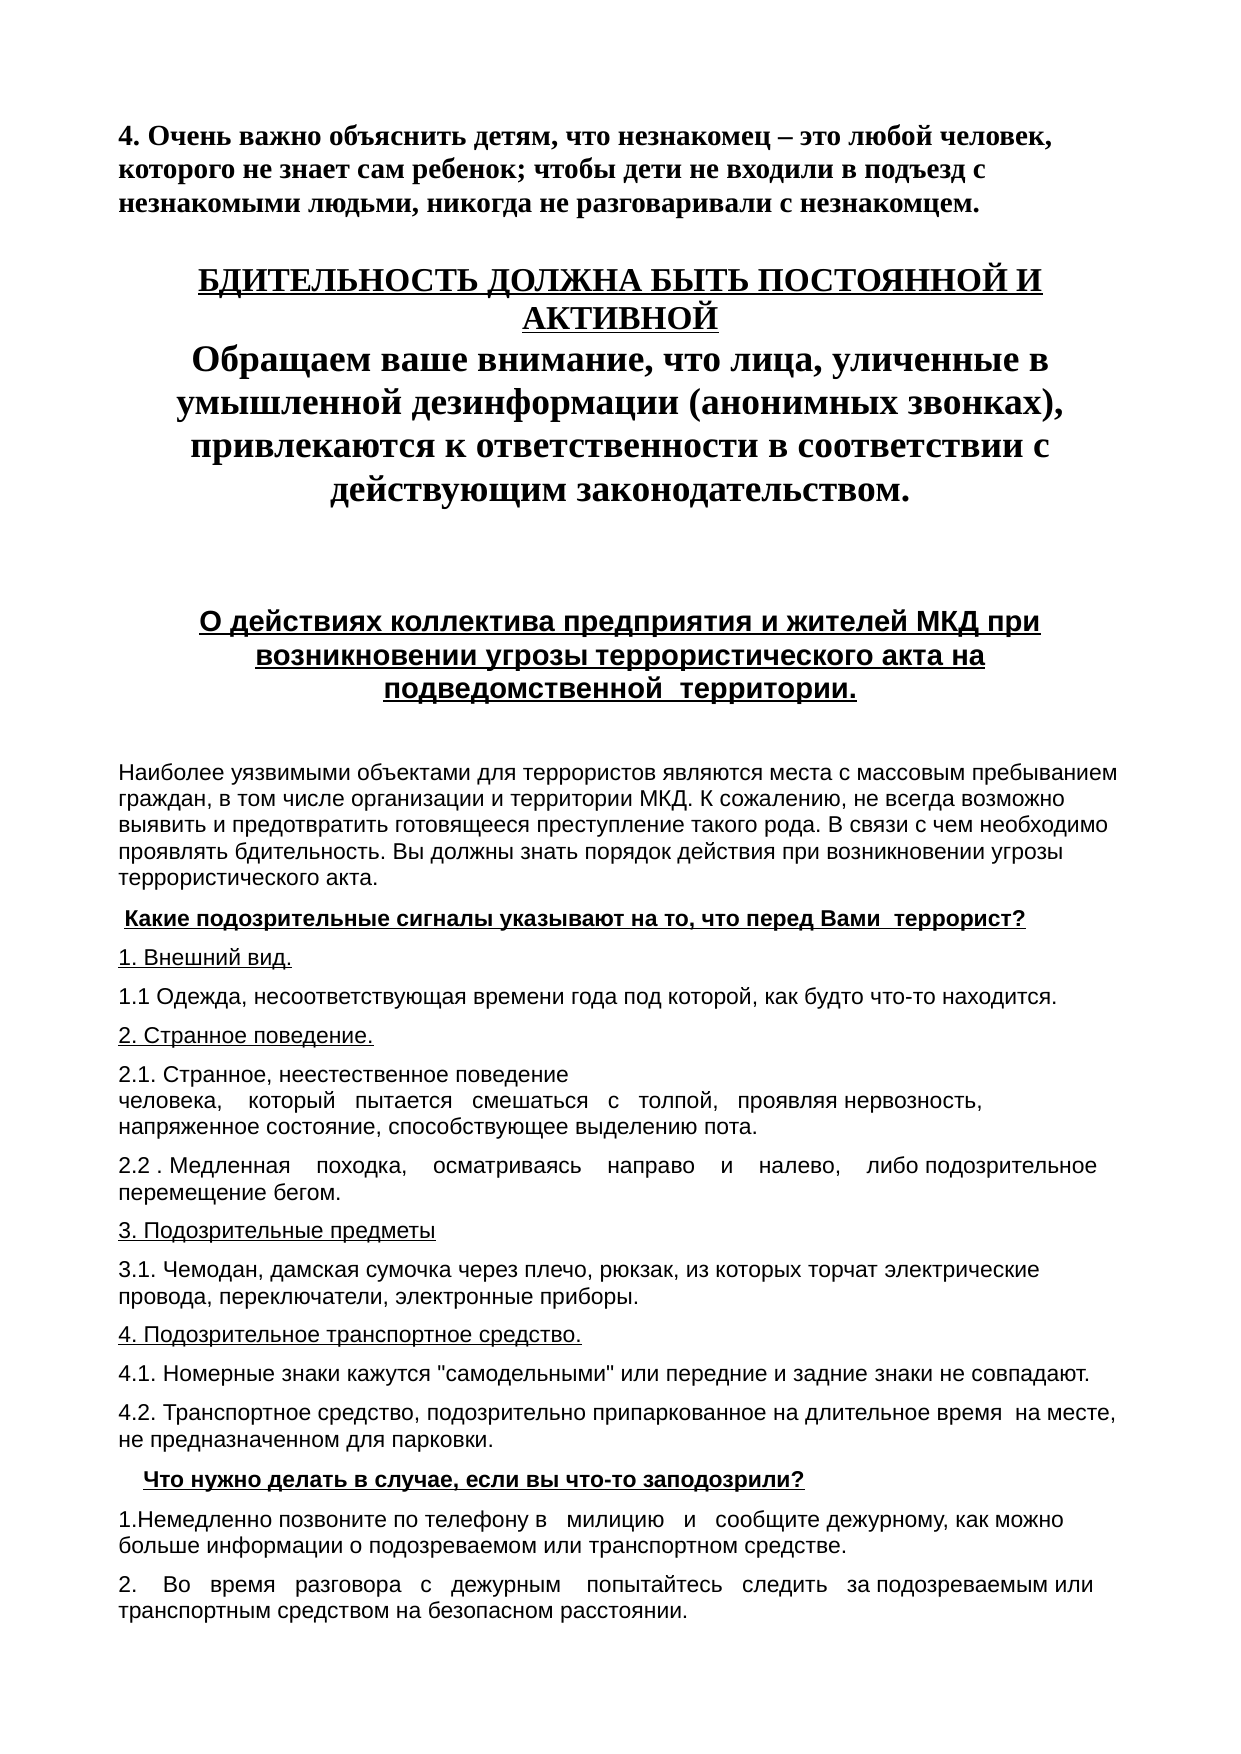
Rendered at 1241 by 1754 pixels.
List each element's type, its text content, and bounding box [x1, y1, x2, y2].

text БДИТЕЛЬНОСТЬ ДОЛЖНА БЫТЬ ПОСТОЯННОЙ И АКТИВНОЙ [118, 260, 1122, 337]
text 2. Во время разговора с дежурным попытайтесь следить за подозреваемым или транспортным средством на безопасном расстоянии. [118, 1571, 1122, 1623]
text 2.1. Странное, неестественное поведение человека, который пытается смешаться с толпой, проявляя нервозность, напряженное состояние, способствующее выделению пота. [118, 1061, 1122, 1140]
text 4. Подозрительное транспортное средство. [118, 1321, 1122, 1348]
text Наиболее уязвимыми объектами для террористов являются места с массовым пребыванием граждан, в том числе организации и территории МКД. К сожа­лению, не всегда возможно выявить и предотвратить готовящееся преступление такого рода. В связи с чем необходимо проявлять бдительность. Вы должны знать по­рядок действия при возникновении угрозы террорис­тического акта. [118, 758, 1122, 890]
text 4. Очень важно объяснить детям, что незнакомец – это любой человек, которого не знает сам ребенок; чтобы дети не входили в подъезд с незнакомыми людьми, никогда не разговаривали с незнакомцем. [118, 118, 1122, 219]
text 4.2. Транспортное средство, подозрительно припаркованное на длительное время на месте, не предназначенном для парковки. [118, 1399, 1122, 1452]
text Какие подозрительные сигналы указывают на то, что перед Вами террорист? [118, 903, 1122, 932]
text 1.1 Одежда, несоответствующая времени года под которой, как будто что-то находится. [118, 983, 1122, 1009]
text 2.2 . Медленная походка, осматриваясь направо и налево, либо подозрительное перемещение бегом. [118, 1152, 1122, 1205]
text 3. Подозрительные предметы [118, 1217, 1122, 1244]
text 1.Немедленно позвоните по телефону в милицию и сообщите дежурному, как можно больше информации о подозреваемом или транспортном средстве. [118, 1506, 1122, 1558]
text Обращаем ваше внимание, что лица, уличенные в умышленной дезинформации (анонимных звонках), привлекаются к ответственности в соответствии с действующим законодательством. [118, 337, 1122, 509]
text О действиях коллектива предприятия и жителей МКД при возникновении угрозы террористического акта на подведомственной территории. [118, 604, 1122, 705]
text 3.1. Чемодан, дамская сумочка через плечо, рюкзак, из которых торчат электрические провода, переключатели, электронные приборы. [118, 1256, 1122, 1309]
text 4.1. Номерные знаки кажутся "самодельными" или передние и задние знаки не совпадают. [118, 1360, 1122, 1387]
text Что нужно делать в случае, если вы что-то заподозрили? [118, 1464, 1122, 1493]
text 2. Странное поведение. [118, 1022, 1122, 1048]
text 1. Внешний вид. [118, 944, 1122, 970]
